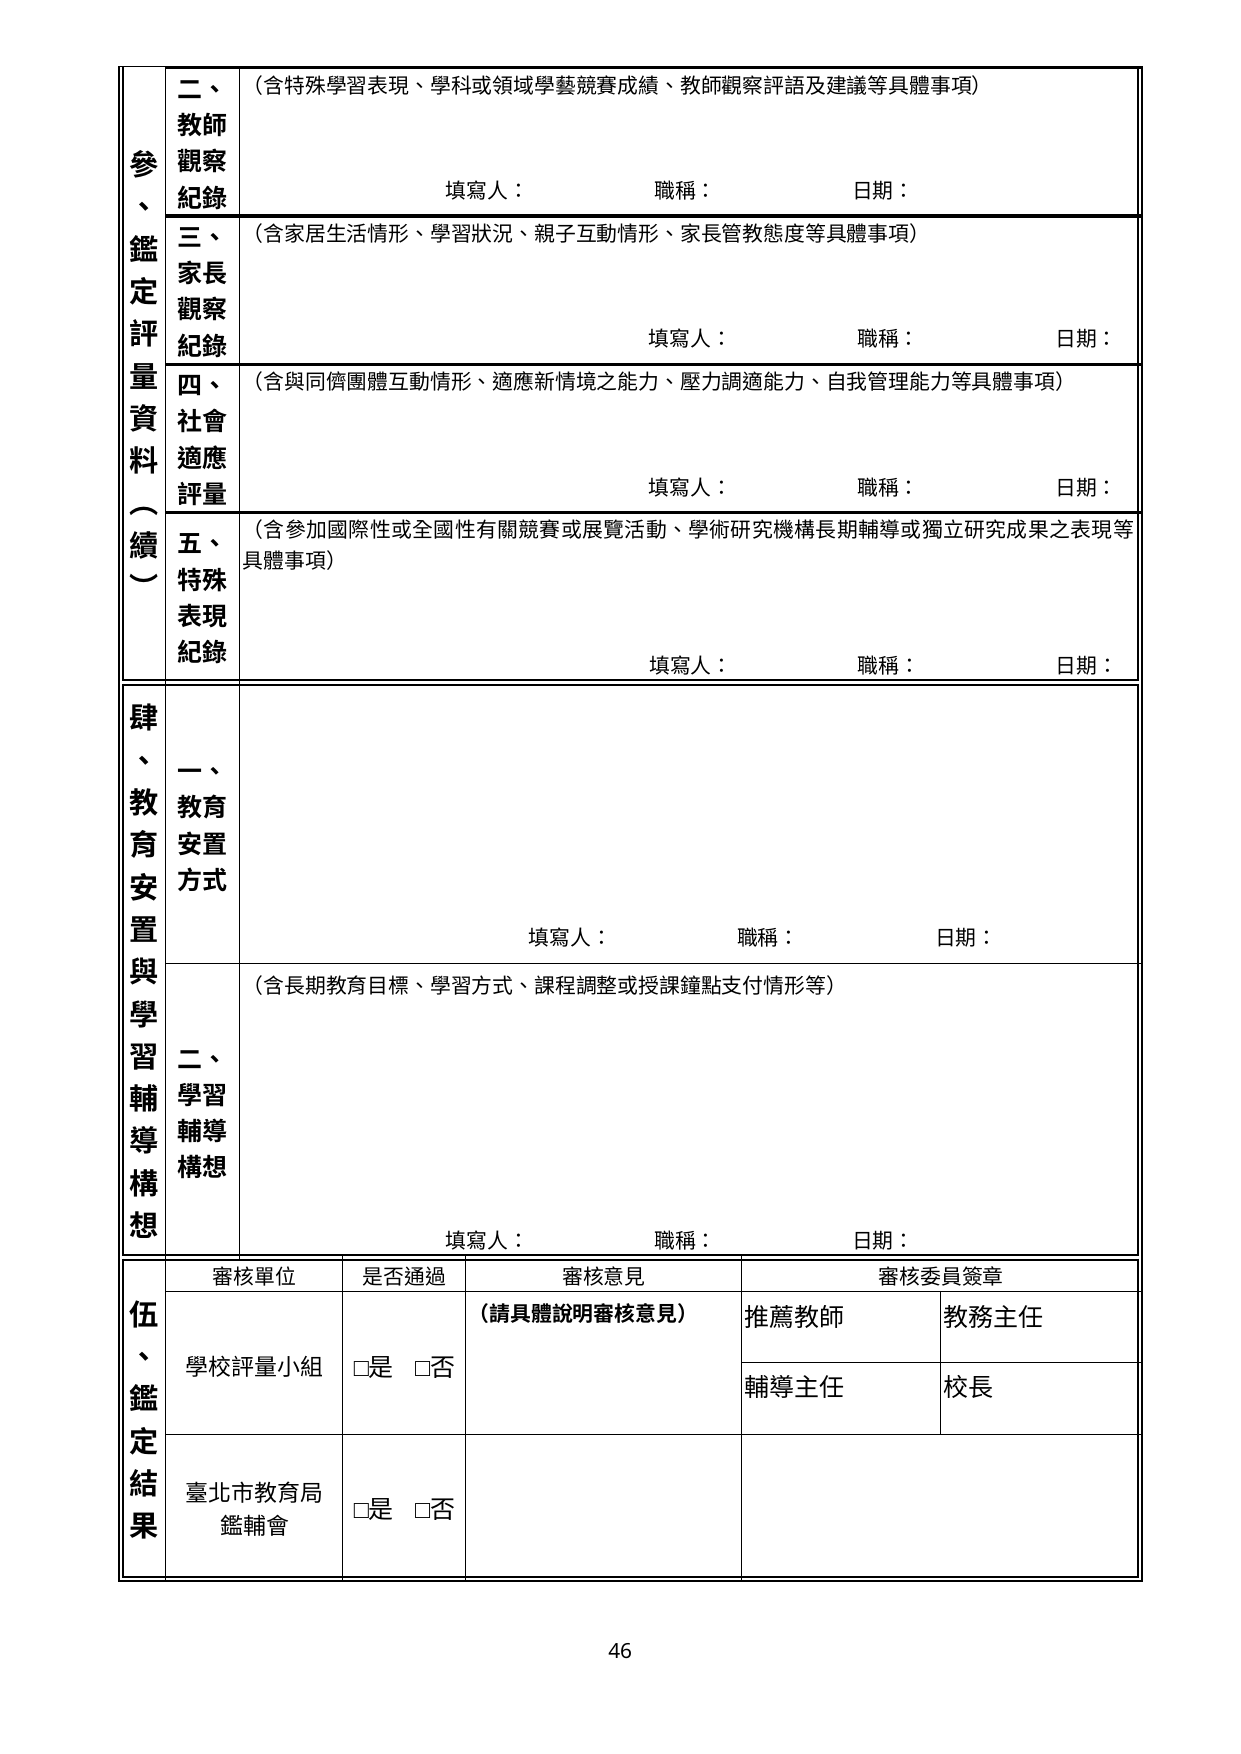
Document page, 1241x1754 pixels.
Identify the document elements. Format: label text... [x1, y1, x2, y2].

table_cell （含與同儕團體互動情形、適應新情境之能力、壓力調適能力、自我管理能力等具體事項） 填寫人： 職稱： 日期： [240, 366, 1137, 511]
table_cell 是否通過 [343, 1261, 465, 1291]
table_cell 填寫人： 職稱： 日期： [240, 679, 1140, 963]
table_cell 審核委員簽章 [742, 1254, 1140, 1291]
table_cell （含家居生活情形、學習狀況、親子互動情形、家長管教態度等具體事項） 填寫人： 職稱： 日期： [240, 218, 1137, 362]
table_cell 輔導主任 [742, 1363, 940, 1434]
table_cell [742, 1435, 1137, 1576]
table_cell 推薦教師 [742, 1292, 940, 1362]
table_cell 參 、 鑑定評量資料 ︵續︶ [124, 67, 165, 679]
table_cell 伍 、 鑑 定 結 果 [121, 1254, 165, 1576]
table_cell 審核單位 [166, 1261, 342, 1291]
table_cell 二、 學習 輔導 構想 [166, 964, 239, 1254]
table_cell （含參加國際性或全國性有關競賽或展覽活動、學術研究機構長期輔導或獨立研究成果之表現等具體事項） 填寫人： 職稱： 日期： [240, 514, 1137, 679]
table_cell 校長 [941, 1363, 1137, 1434]
table_cell 二、 教師觀察紀錄 [166, 69, 239, 214]
table_cell □否 [404, 1435, 465, 1576]
table_cell □是 [343, 1292, 404, 1434]
table_cell 肆、 教育安置與學習輔導構想 [121, 679, 165, 1254]
table_cell □否 [404, 1292, 465, 1434]
table_cell 臺北市教育局 鑑輔會 [166, 1435, 342, 1576]
table_cell 三、 家長 觀察 紀錄 [166, 218, 239, 362]
table_cell 五、 特殊 表現 紀錄 [166, 514, 239, 679]
table_cell 四、 社會 適應 評量 [166, 366, 239, 511]
table_cell 學校評量小組 [166, 1292, 342, 1434]
table_cell 教務主任 [941, 1292, 1137, 1362]
table_cell （含特殊學習表現、學科或領域學藝競賽成績、教師觀察評語及建議等具體事項） 填寫人： 職稱： 日期： [240, 69, 1137, 214]
table_cell （含長期教育目標、學習方式、課程調整或授課鐘點支付情形等） 填寫人： 職稱： 日期： [240, 964, 1137, 1254]
table_cell □是 [343, 1435, 404, 1576]
table_cell （請具體說明審核意見） [466, 1292, 741, 1434]
table_cell 審核意見 [466, 1261, 741, 1291]
table_cell 一、 教育 安置 方式 [166, 686, 239, 963]
table_cell [466, 1435, 741, 1576]
